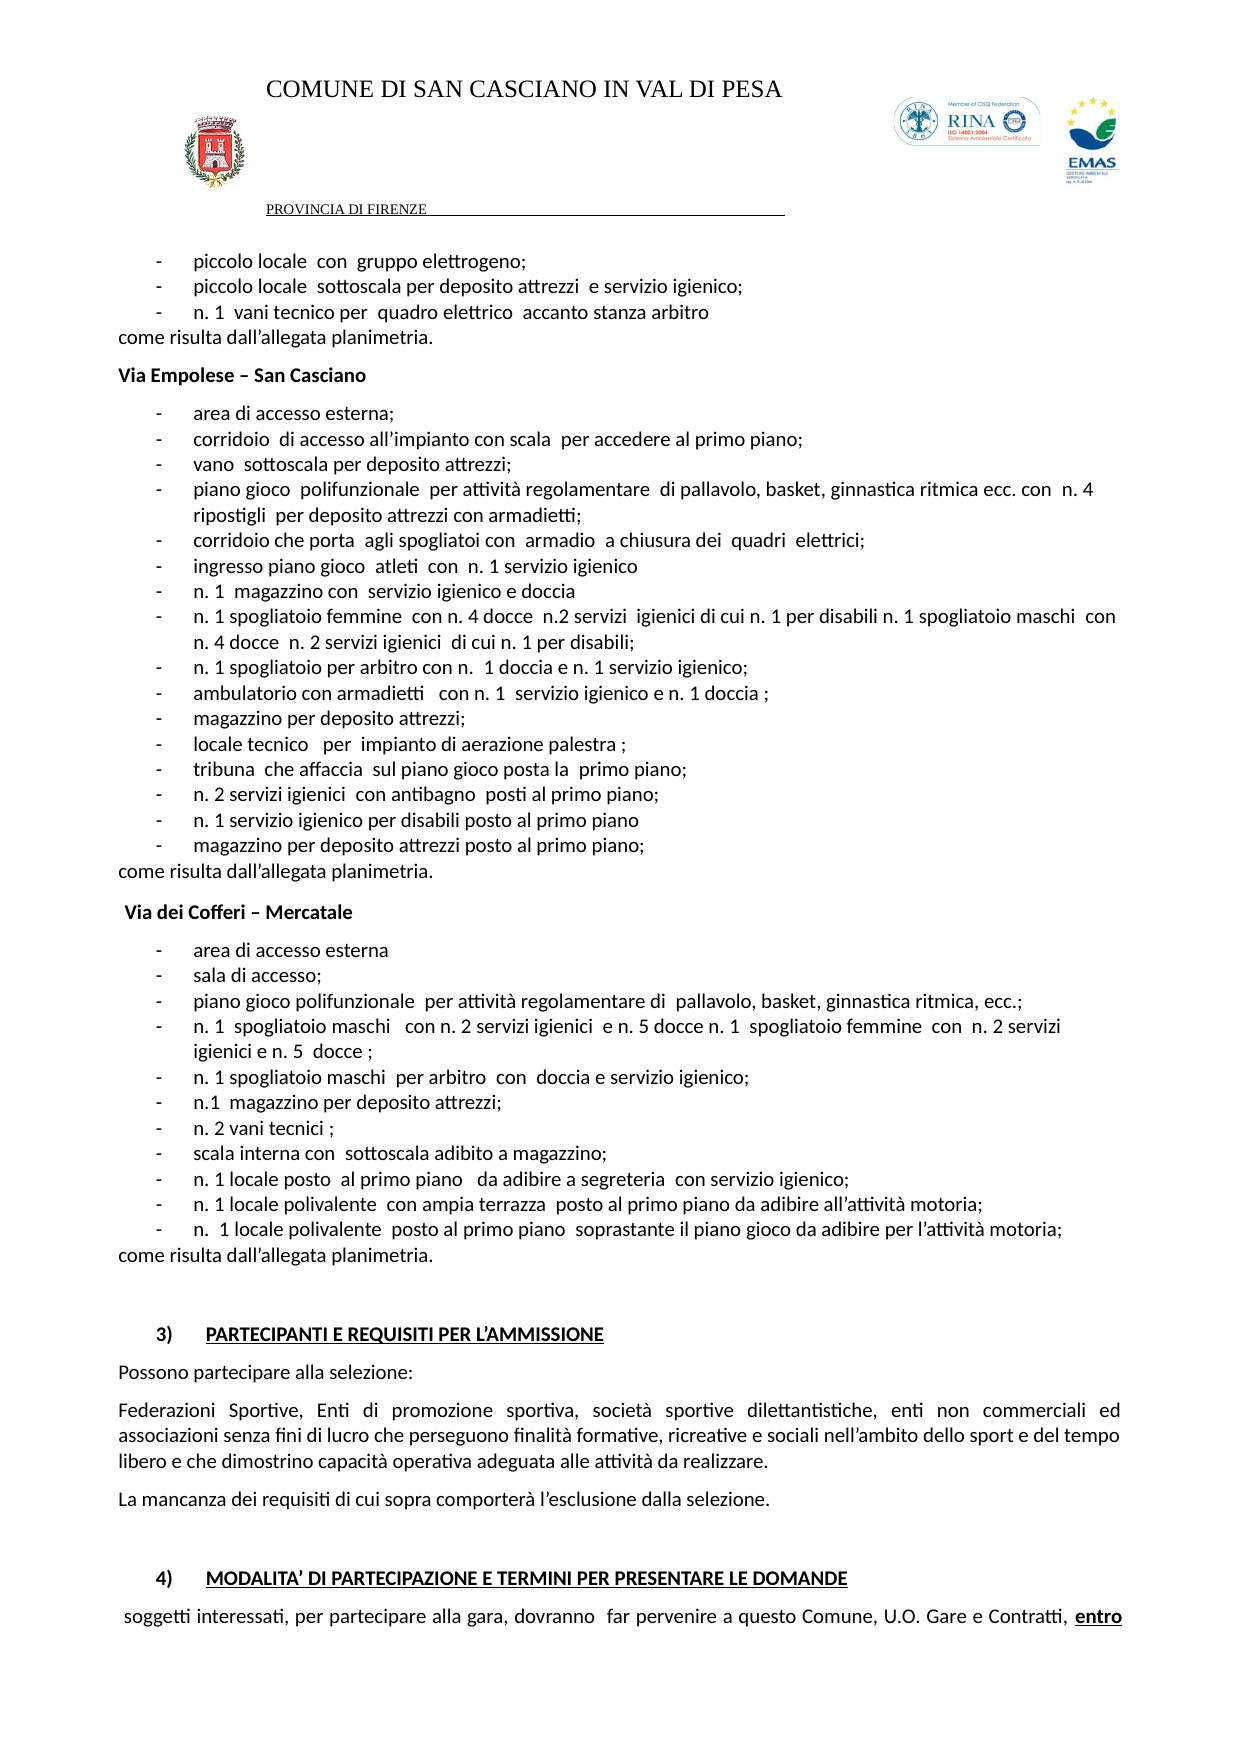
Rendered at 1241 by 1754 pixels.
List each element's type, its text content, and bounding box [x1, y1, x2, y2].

list corridoio di accesso all’impianto con scala per accedere al primo piano; [156, 426, 1122, 451]
list magazzino per deposito attrezzi; [156, 705, 1122, 731]
list ingresso piano gioco atleti con n. 1 servizio igienico [156, 553, 1122, 578]
list locale tecnico per impianto di aerazione palestra ; [156, 731, 1122, 756]
list n. 1 locale polivalente posto al primo piano soprastante il piano gioco da adibire per l’attività motoria; [156, 1217, 1122, 1242]
list piano gioco polifunzionale per attività regolamentare di pallavolo, basket, ginnastica ritmica, ecc.; [156, 988, 1122, 1013]
list n. 1 spogliatoio femmine con n. 4 docce n.2 servizi igienici di cui n. 1 per disabili n. 1 spogliatoio maschi con n. 4 docce n. 2 servizi igienici di cui n. 1 per disabili; [156, 604, 1122, 654]
text 3) PARTECIPANTI E REQUISITI PER L’AMMISSIONE [156, 1321, 1122, 1347]
list tribuna che affaccia sul piano gioco posta la primo piano; [156, 756, 1122, 782]
list piccolo locale sottoscala per deposito attrezzi e servizio igienico; [156, 274, 1122, 299]
list n. 1 spogliatoio maschi per arbitro con doccia e servizio igienico; [156, 1064, 1122, 1089]
text come risulta dall’allegata planimetria. [118, 324, 1122, 350]
list corridoio che porta agli spogliatoi con armadio a chiusura dei quadri elettrici; [156, 527, 1122, 553]
text Federazioni Sportive, Enti di promozione sportiva, società sportive dilettantistiche, enti non commerciali ed associazioni senza fini di lucro che perseguono finalità formative, ricreative e sociali nell’ambito dello sport e del tempo libero e che dimostrino capacità operativa adeguata alle attività da realizzare. [118, 1397, 1122, 1473]
list n. 1 locale posto al primo piano da adibire a segreteria con servizio igienico; [156, 1166, 1122, 1191]
list n. 1 spogliatoio maschi con n. 2 servizi igienici e n. 5 docce n. 1 spogliatoio femmine con n. 2 servizi igienici e n. 5 docce ; [156, 1013, 1122, 1064]
list scala interna con sottoscala adibito a magazzino; [156, 1140, 1122, 1166]
list sala di accesso; [156, 962, 1122, 988]
text come risulta dall’allegata planimetria. [118, 1242, 1122, 1267]
list ambulatorio con armadietti con n. 1 servizio igienico e n. 1 doccia ; [156, 680, 1122, 705]
list area di accesso esterna [156, 937, 1122, 962]
list magazzino per deposito attrezzi posto al primo piano; [156, 832, 1122, 858]
text come risulta dall’allegata planimetria. [118, 858, 1122, 883]
list n. 1 locale polivalente con ampia terrazza posto al primo piano da adibire all’attività motoria; [156, 1191, 1122, 1217]
text soggetti interessati, per partecipare alla gara, dovranno far pervenire a questo Comune, U.O. Gare e Contratti, entro [118, 1603, 1122, 1628]
list area di accesso esterna; [156, 400, 1122, 426]
list n. 1 spogliatoio per arbitro con n. 1 doccia e n. 1 servizio igienico; [156, 654, 1122, 680]
list n. 1 servizio igienico per disabili posto al primo piano [156, 807, 1122, 832]
list n. 1 vani tecnico per quadro elettrico accanto stanza arbitro [156, 299, 1122, 324]
list n. 1 magazzino con servizio igienico e doccia [156, 578, 1122, 604]
list piccolo locale con gruppo elettrogeno; [156, 248, 1122, 274]
text Via Empolese – San Casciano [118, 362, 1122, 388]
text La mancanza dei requisiti di cui sopra comporterà l’esclusione dalla selezione. [118, 1486, 1122, 1511]
list n.1 magazzino per deposito attrezzi; [156, 1089, 1122, 1115]
text Via dei Cofferi – Mercatale [118, 896, 1122, 924]
text 4) MODALITA’ DI PARTECIPAZIONE E TERMINI PER PRESENTARE LE DOMANDE [156, 1565, 1122, 1590]
list vano sottoscala per deposito attrezzi; [156, 451, 1122, 477]
list piano gioco polifunzionale per attività regolamentare di pallavolo, basket, ginnastica ritmica ecc. con n. 4 ripostigli per deposito attrezzi con armadietti; [156, 477, 1122, 527]
text Possono partecipare alla selezione: [118, 1359, 1122, 1384]
list n. 2 vani tecnici ; [156, 1115, 1122, 1140]
list n. 2 servizi igienici con antibagno posti al primo piano; [156, 782, 1122, 807]
